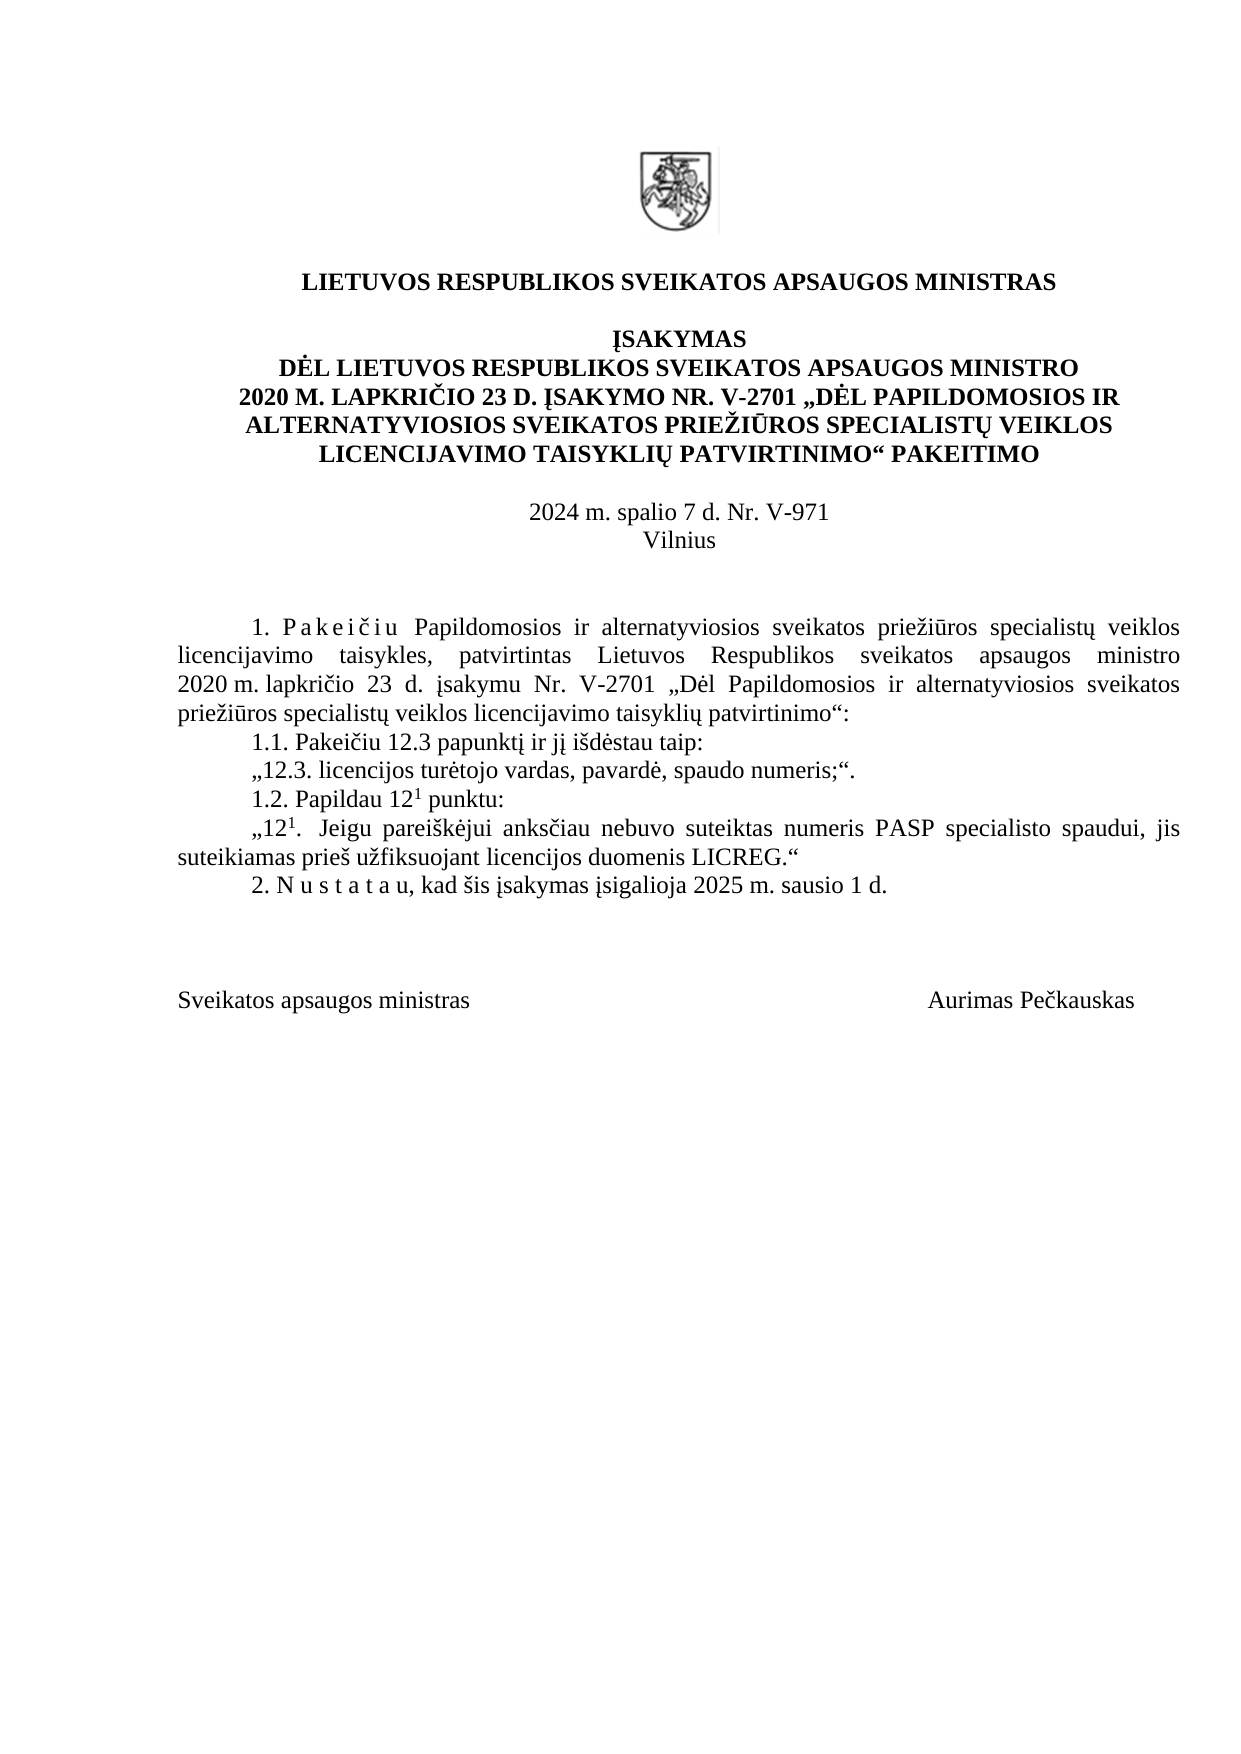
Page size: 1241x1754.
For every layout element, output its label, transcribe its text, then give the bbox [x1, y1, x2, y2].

text 2024 m. spalio 7 d. Nr. V-971 [177, 497, 1181, 525]
text 1.1. Pakeičiu 12.3 papunktį ir jį išdėstau taip: [177, 727, 1181, 755]
text DĖL LIETUVOS RESPUBLIKOS SVEIKATOS APSAUGOS MINISTRO 2020 M. LAPKRIČIO 23 D. ĮSAKYMO NR. V-2701 „DĖL PAPILDOMOSIOS IR ALTERNATYVIOSIOS SVEIKATOS PRIEŽIŪROS SPECIALISTŲ VEIKLOS LICENCIJAVIMO TAISYKLIŲ PATVIRTINIMO“ PAKEITIMO [177, 353, 1181, 468]
text ĮSAKYMAS [177, 324, 1181, 353]
text Sveikatos apsaugos ministras Aurimas Pečkauskas [177, 985, 1181, 1014]
text 2. N u s t a t a u, kad šis įsakymas įsigalioja 2025 m. sausio 1 d. [177, 870, 1181, 899]
text Vilnius [177, 525, 1181, 554]
text „12.3. licencijos turėtojo vardas, pavardė, spaudo numeris;“. [177, 755, 1181, 784]
text 1.2. Papildau 121 punktu: [177, 784, 1181, 813]
text 1. Pakeičiu Papildomosios ir alternatyviosios sveikatos priežiūros specialistų veiklos licencijavimo taisykles, patvirtintas Lietuvos Respublikos sveikatos apsaugos ministro 2020 m. lapkričio 23 d. įsakymu Nr. V-2701 „Dėl Papildomosios ir alternatyviosios sveikatos priežiūros specialistų veiklos licencijavimo taisyklių patvirtinimo“: [177, 612, 1181, 727]
text LIETUVOS RESPUBLIKOS SVEIKATOS APSAUGOS MINISTRAS [177, 267, 1181, 295]
text „121. Jeigu pareiškėjui anksčiau nebuvo suteiktas numeris PASP specialisto spaudui, jis suteikiamas prieš užfiksuojant licencijos duomenis LICREG.“ [177, 813, 1181, 870]
